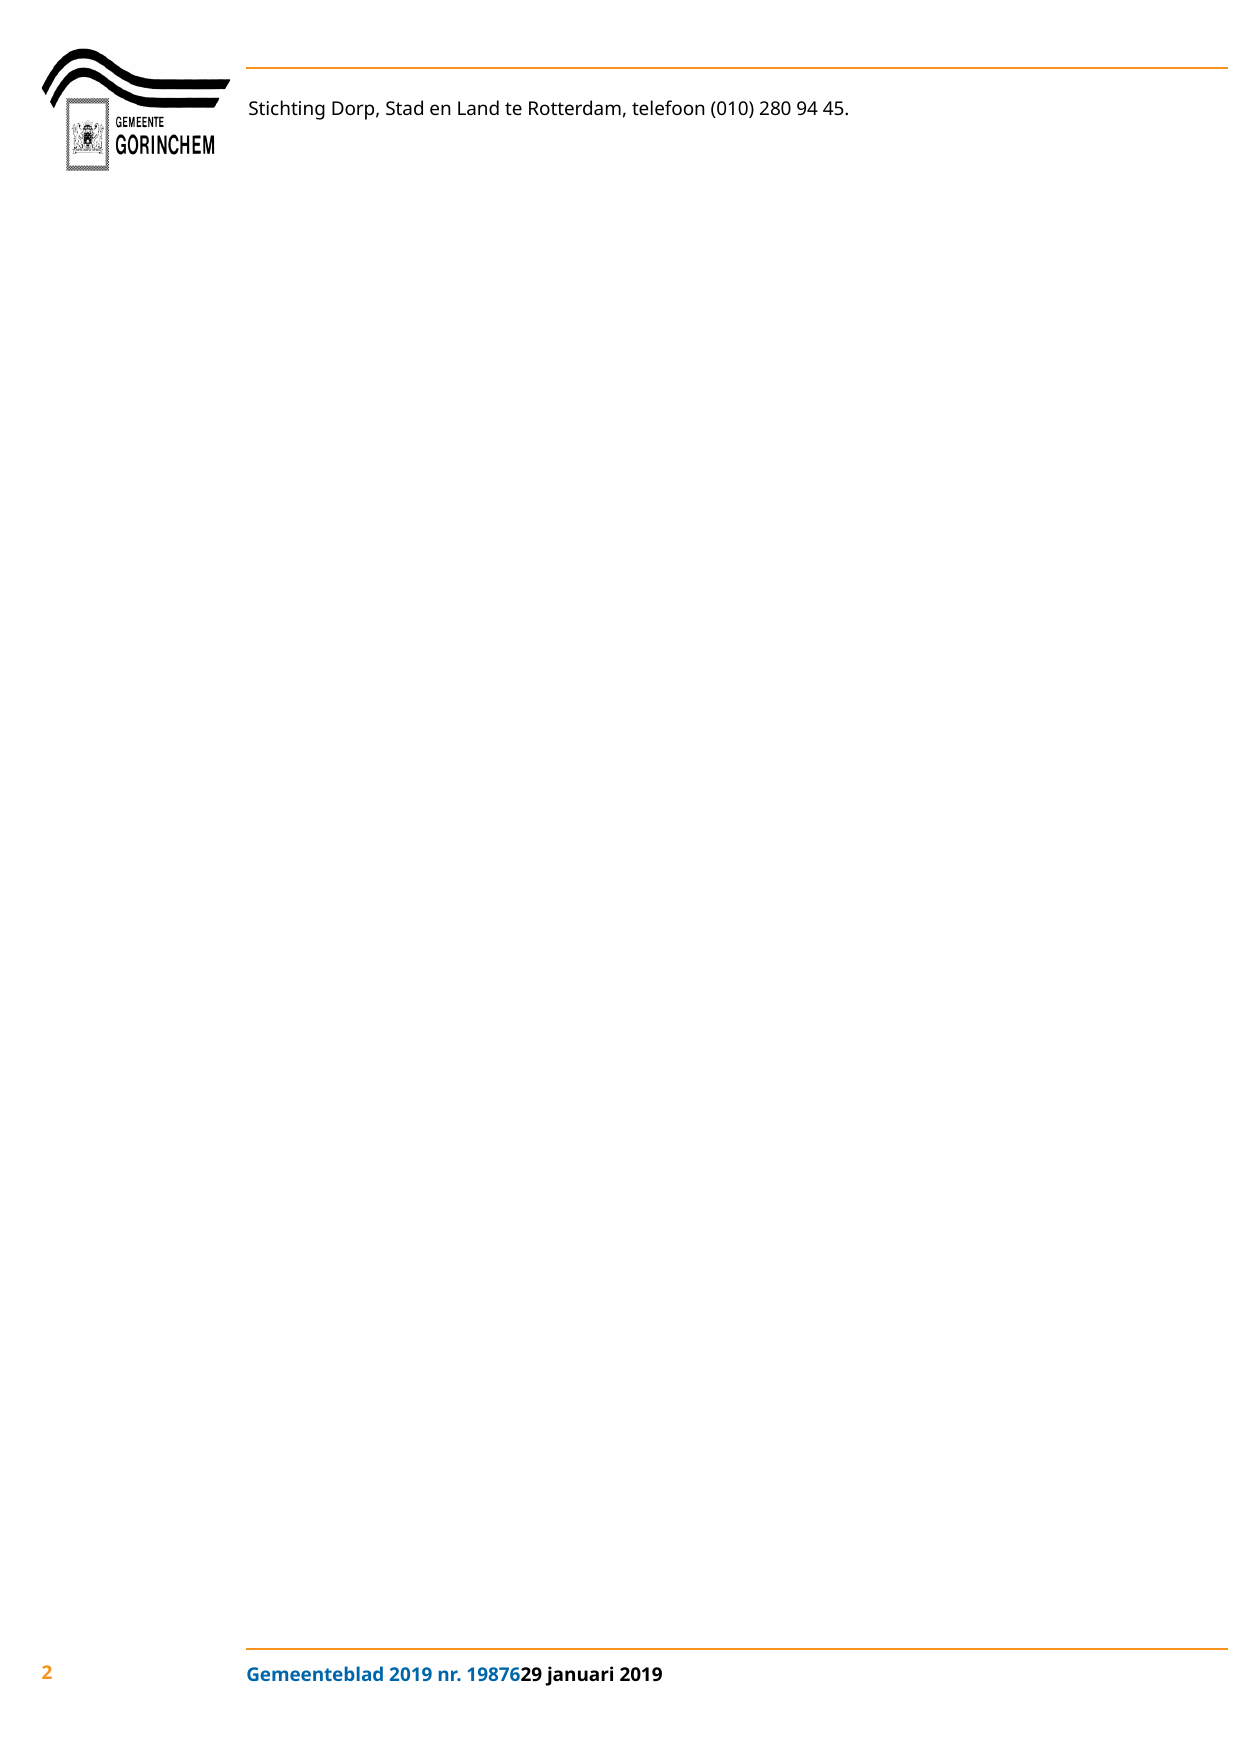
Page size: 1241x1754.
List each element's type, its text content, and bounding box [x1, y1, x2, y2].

picture [41, 47, 231, 172]
text Stichting Dorp, Stad en Land te Rotterdam, telefoon (010) 280 94 45. [248, 95, 1152, 121]
